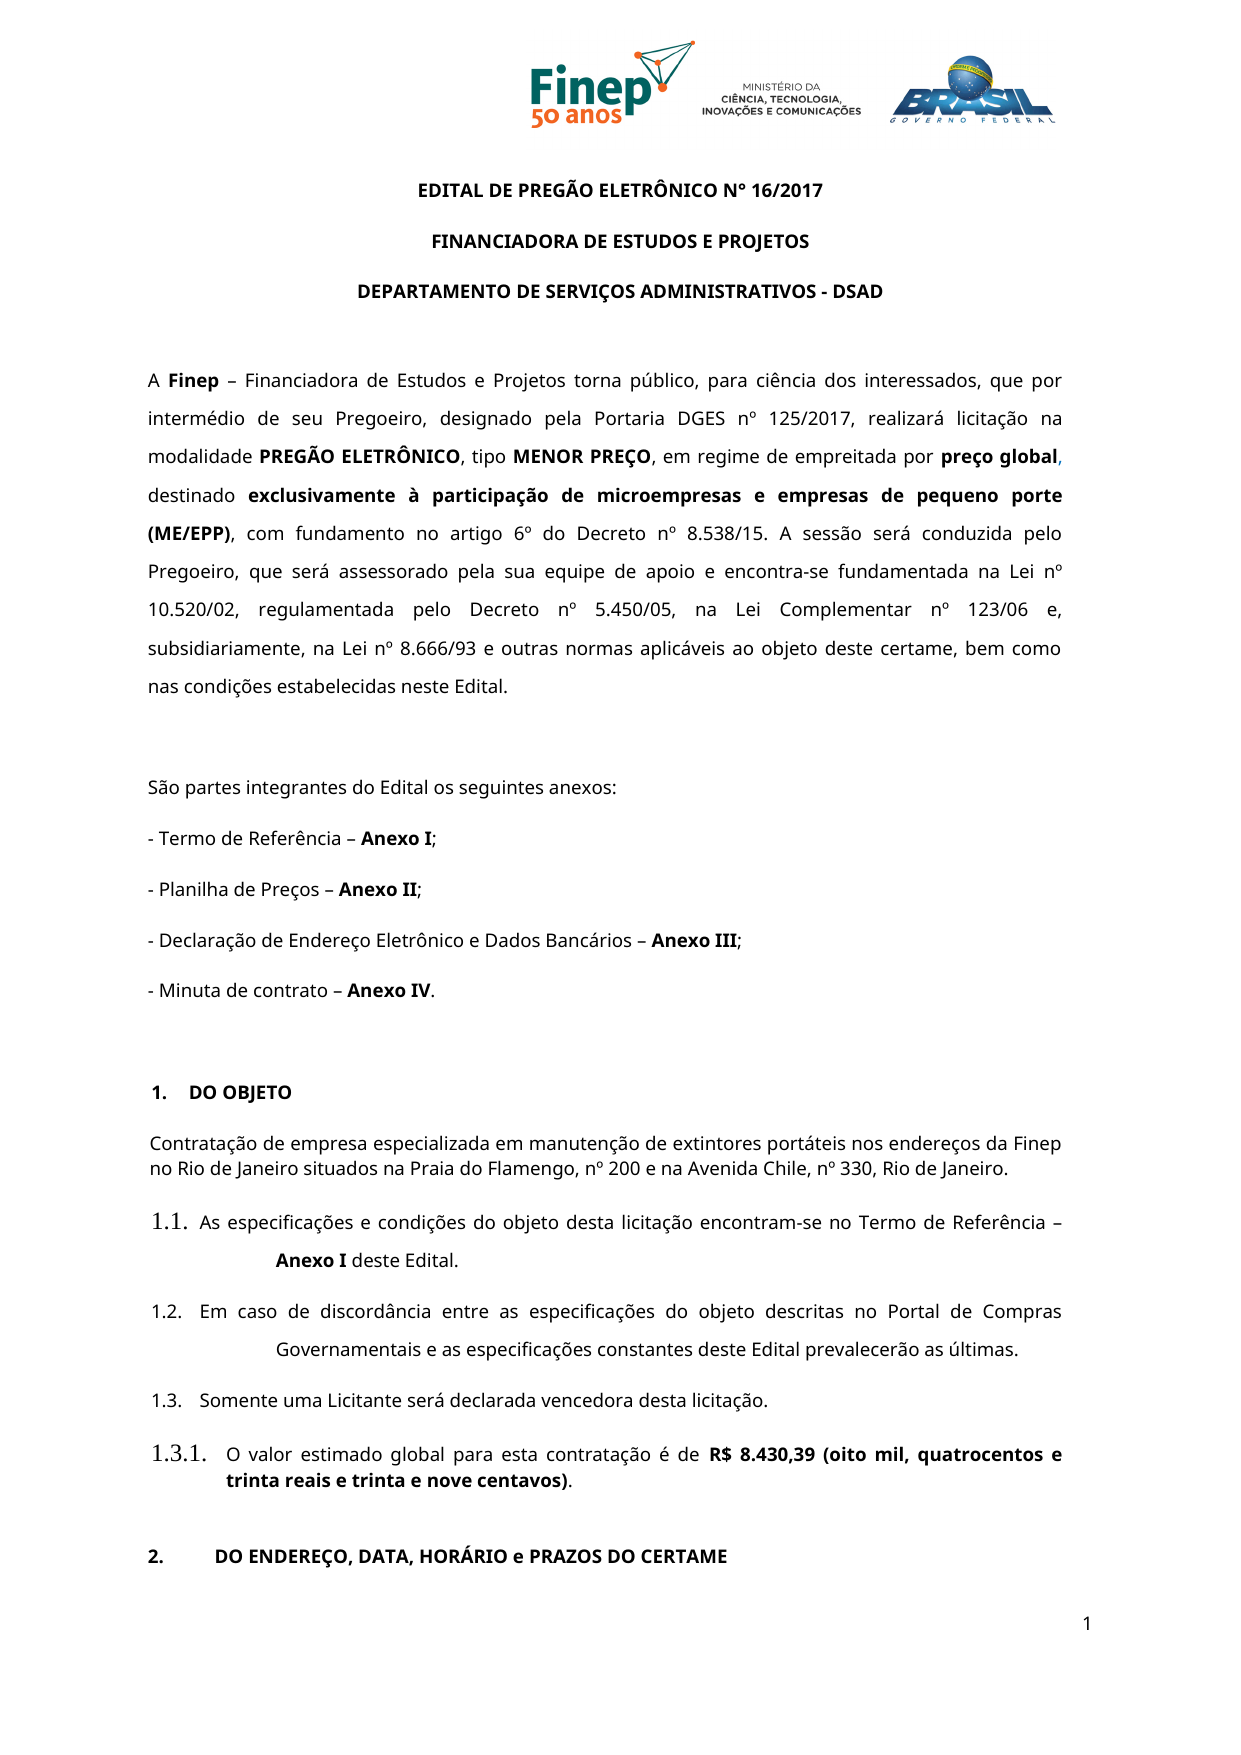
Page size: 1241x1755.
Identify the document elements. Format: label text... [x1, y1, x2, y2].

text - Planilha de Preços – Anexo II; [148, 876, 1063, 902]
text FINANCIADORA DE ESTUDOS E PROJETOS [148, 228, 1093, 253]
text A Finep – Financiadora de Estudos e Projetos torna público, para ciência dos interessados, que por intermédio de seu Pregoeiro, designado pela Portaria DGES nº 125/2017, realizará licitação na modalidade PREGÃO ELETRÔNICO, tipo MENOR PREÇO, em regime de empreitada por preço global, destinado exclusivamente à participação de microempresas e empresas de pequeno porte (ME/EPP), com fundamento no artigo 6º do Decreto nº 8.538/15. A sessão será conduzida pelo Pregoeiro, que será assessorado pela sua equipe de apoio e encontra-se fundamentada na Lei nº 10.520/02, regulamentada pelo Decreto nº 5.450/05, na Lei Complementar nº 123/06 e, subsidiariamente, na Lei nº 8.666/93 e outras normas aplicáveis ao objeto deste certame, bem como nas condições estabelecidas neste Edital. [148, 367, 1063, 699]
list Em caso de discordância entre as especificações do objeto descritas no Portal de Compras Governamentais e as especificações constantes deste Edital prevalecerão as últimas. [151, 1298, 1063, 1362]
text - Minuta de contrato – Anexo IV. [148, 978, 1063, 1003]
list Somente uma Licitante será declarada vencedora desta licitação. [151, 1387, 1063, 1413]
text - Declaração de Endereço Eletrônico e Dados Bancários – Anexo III; [148, 927, 1063, 952]
text Contratação de empresa especializada em manutenção de extintores portáteis nos endereços da Finep no Rio de Janeiro situados na Praia do Flamengo, nº 200 e na Avenida Chile, nº 330, Rio de Janeiro. [149, 1130, 1063, 1181]
list O valor estimado global para esta contratação é de R$ 8.430,39 (oito mil, quatrocentos e trinta reais e trinta e nove centavos). [151, 1438, 1063, 1492]
list As especificações e condições do objeto desta licitação encontram-se no Termo de Referência – Anexo I deste Edital. [151, 1206, 1063, 1273]
text EDITAL DE PREGÃO ELETRÔNICO N° 16/2017 [148, 177, 1093, 203]
list DO ENDEREÇO, DATA, HORÁRIO e PRAZOS DO CERTAME [148, 1543, 1063, 1569]
text Departamento de Serviços Administrativos - DSAD [148, 279, 1093, 304]
text - Termo de Referência – Anexo I; [148, 825, 1063, 851]
list DO OBJETO [151, 1079, 1063, 1104]
text São partes integrantes do Edital os seguintes anexos: [148, 775, 1063, 800]
